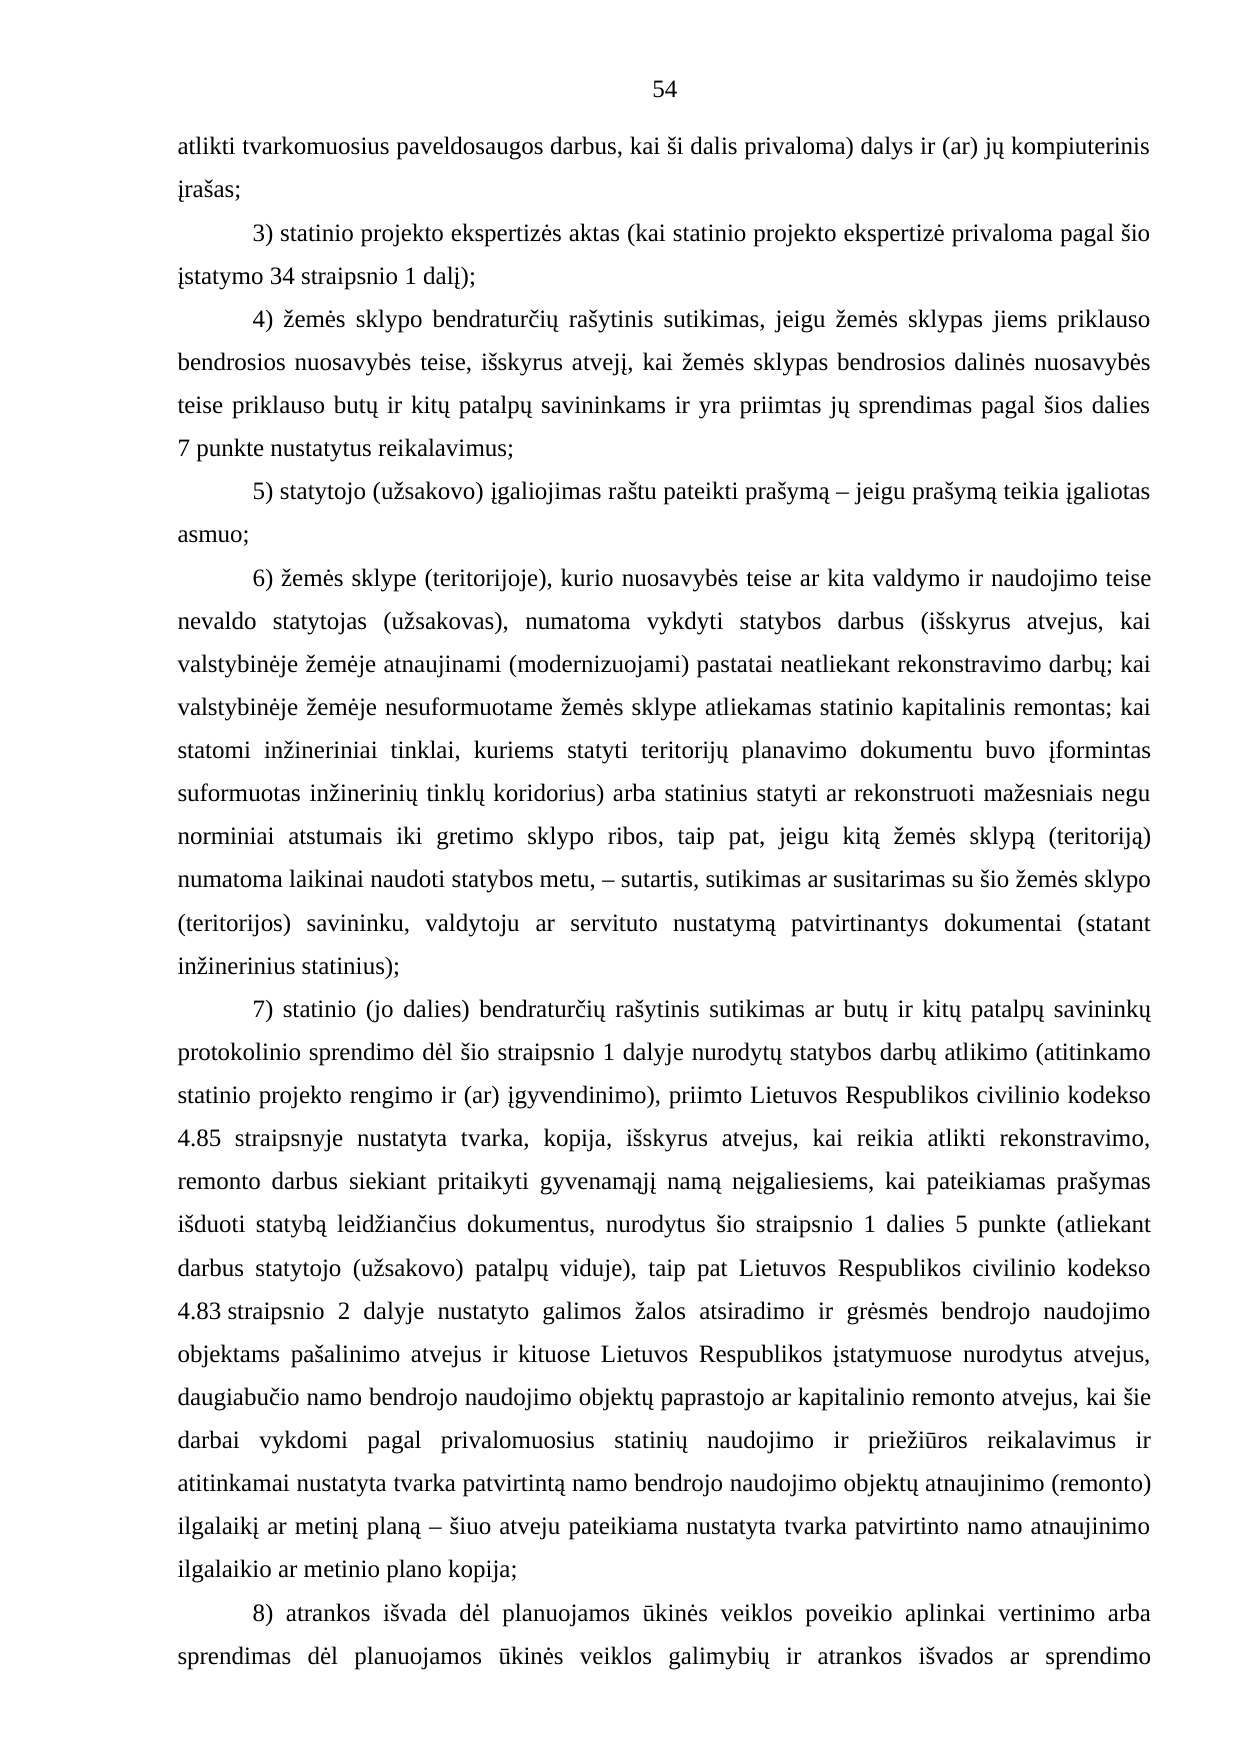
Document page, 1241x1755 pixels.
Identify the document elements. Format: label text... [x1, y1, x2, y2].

text atlikti tvarkomuosius paveldosaugos darbus, kai ši dalis privaloma) dalys ir (ar) jų kompiuterinis įrašas; [177, 131, 1152, 203]
text 5) statytojo (užsakovo) įgaliojimas raštu pateikti prašymą – jeigu prašymą teikia įgaliotas asmuo; [177, 476, 1152, 548]
text 3) statinio projekto ekspertizės aktas (kai statinio projekto ekspertizė privaloma pagal šio įstatymo 34 straipsnio 1 dalį); [177, 218, 1152, 289]
text 6) žemės sklype (teritorijoje), kurio nuosavybės teise ar kita valdymo ir naudojimo teise nevaldo statytojas (užsakovas), numatoma vykdyti statybos darbus (išskyrus atvejus, kai valstybinėje žemėje atnaujinami (modernizuojami) pastatai neatliekant rekonstravimo darbų; kai valstybinėje žemėje nesuformuotame žemės sklype atliekamas statinio kapitalinis remontas; kai statomi inžineriniai tinklai, kuriems statyti teritorijų planavimo dokumentu buvo įformintas suformuotas inžinerinių tinklų koridorius) arba statinius statyti ar rekonstruoti mažesniais negu norminiai atstumais iki gretimo sklypo ribos, taip pat, jeigu kitą žemės sklypą (teritoriją) numatoma laikinai naudoti statybos metu, – sutartis, sutikimas ar susitarimas su šio žemės sklypo (teritorijos) savininku, valdytoju ar servituto nustatymą patvirtinantys dokumentai (statant inžinerinius statinius); [177, 563, 1152, 979]
text 4) žemės sklypo bendraturčių rašytinis sutikimas, jeigu žemės sklypas jiems priklauso bendrosios nuosavybės teise, išskyrus atvejį, kai žemės sklypas bendrosios dalinės nuosavybės teise priklauso butų ir kitų patalpų savininkams ir yra priimtas jų sprendimas pagal šios dalies 7 punkte nustatytus reikalavimus; [177, 304, 1152, 462]
text 7) statinio (jo dalies) bendraturčių rašytinis sutikimas ar butų ir kitų patalpų savininkų protokolinio sprendimo dėl šio straipsnio 1 dalyje nurodytų statybos darbų atlikimo (atitinkamo statinio projekto rengimo ir (ar) įgyvendinimo), priimto Lietuvos Respublikos civilinio kodekso 4.85 straipsnyje nustatyta tvarka, kopija, išskyrus atvejus, kai reikia atlikti rekonstravimo, remonto darbus siekiant pritaikyti gyvenamąjį namą neįgaliesiems, kai pateikiamas prašymas išduoti statybą leidžiančius dokumentus, nurodytus šio straipsnio 1 dalies 5 punkte (atliekant darbus statytojo (užsakovo) patalpų viduje), taip pat Lietuvos Respublikos civilinio kodekso 4.83 straipsnio 2 dalyje nustatyto galimos žalos atsiradimo ir grėsmės bendrojo naudojimo objektams pašalinimo atvejus ir kituose Lietuvos Respublikos įstatymuose nurodytus atvejus, daugiabučio namo bendrojo naudojimo objektų paprastojo ar kapitalinio remonto atvejus, kai šie darbai vykdomi pagal privalomuosius statinių naudojimo ir priežiūros reikalavimus ir atitinkamai nustatyta tvarka patvirtintą namo bendrojo naudojimo objektų atnaujinimo (remonto) ilgalaikį ar metinį planą – šiuo atveju pateikiama nustatyta tvarka patvirtinto namo atnaujinimo ilgalaikio ar metinio plano kopija; [177, 994, 1152, 1583]
text 8) atrankos išvada dėl planuojamos ūkinės veiklos poveikio aplinkai vertinimo arba sprendimas dėl planuojamos ūkinės veiklos galimybių ir atrankos išvados ar sprendimo [177, 1598, 1152, 1669]
